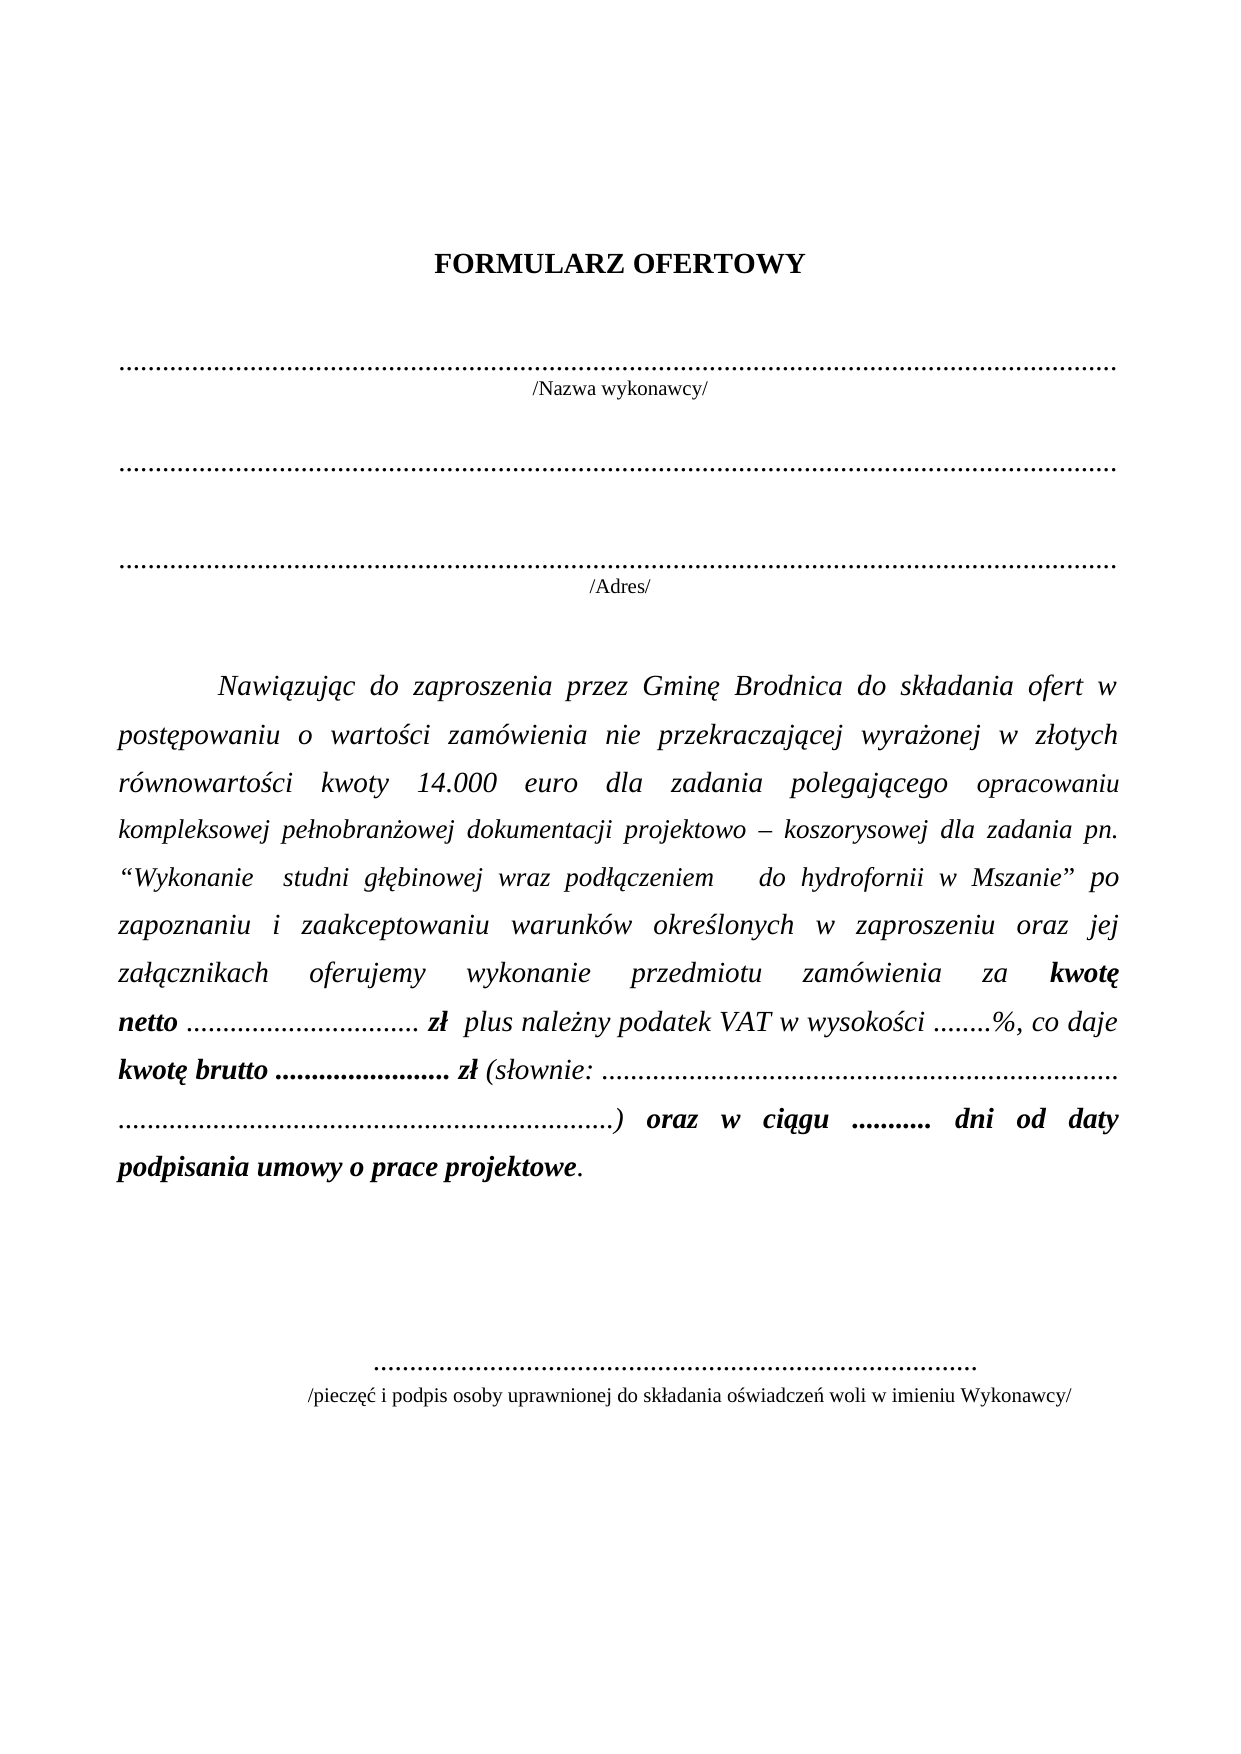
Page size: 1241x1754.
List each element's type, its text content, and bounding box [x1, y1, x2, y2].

text ......................................................................................................................................... [118, 446, 1122, 478]
text FORMULARZ OFERTOWY [118, 247, 1122, 279]
text /pieczęć i podpis osoby uprawnionej do składania oświadczeń woli w imieniu Wykonawcy/ [118, 1377, 1122, 1409]
text ......................................................................................................................................... [118, 543, 1122, 575]
text /Nazwa wykonawcy/ [118, 376, 1122, 399]
text ......................................................................................................................................... [118, 344, 1122, 376]
text /Adres/ [118, 575, 1122, 598]
text ................................................................................... [118, 1344, 1122, 1377]
text Nawiązując do zaproszenia przez Gminę Brodnica do składania ofert w postępowaniu o wartości zamówienia nie przekraczającej wyrażonej w złotych równowartości kwoty 14.000 euro dla zadania polegającego opracowaniu kompleksowej pełnobranżowej dokumentacji projektowo – koszorysowej dla zadania pn. “Wykonanie studni głębinowej wraz podłączeniem do hydrofornii w Mszanie” po zapoznaniu i zaakceptowaniu warunków określonych w zaproszeniu oraz jej załącznikach oferujemy wykonanie przedmiotu zamówienia za kwotę netto ................................ zł plus należny podatek VAT w wysokości ........%, co daje kwotę brutto ........................ zł (słownie: ....................................................................... ....................................................................) oraz w ciągu ........... dni od daty podpisania umowy o prace projektowe. [118, 670, 1122, 1183]
